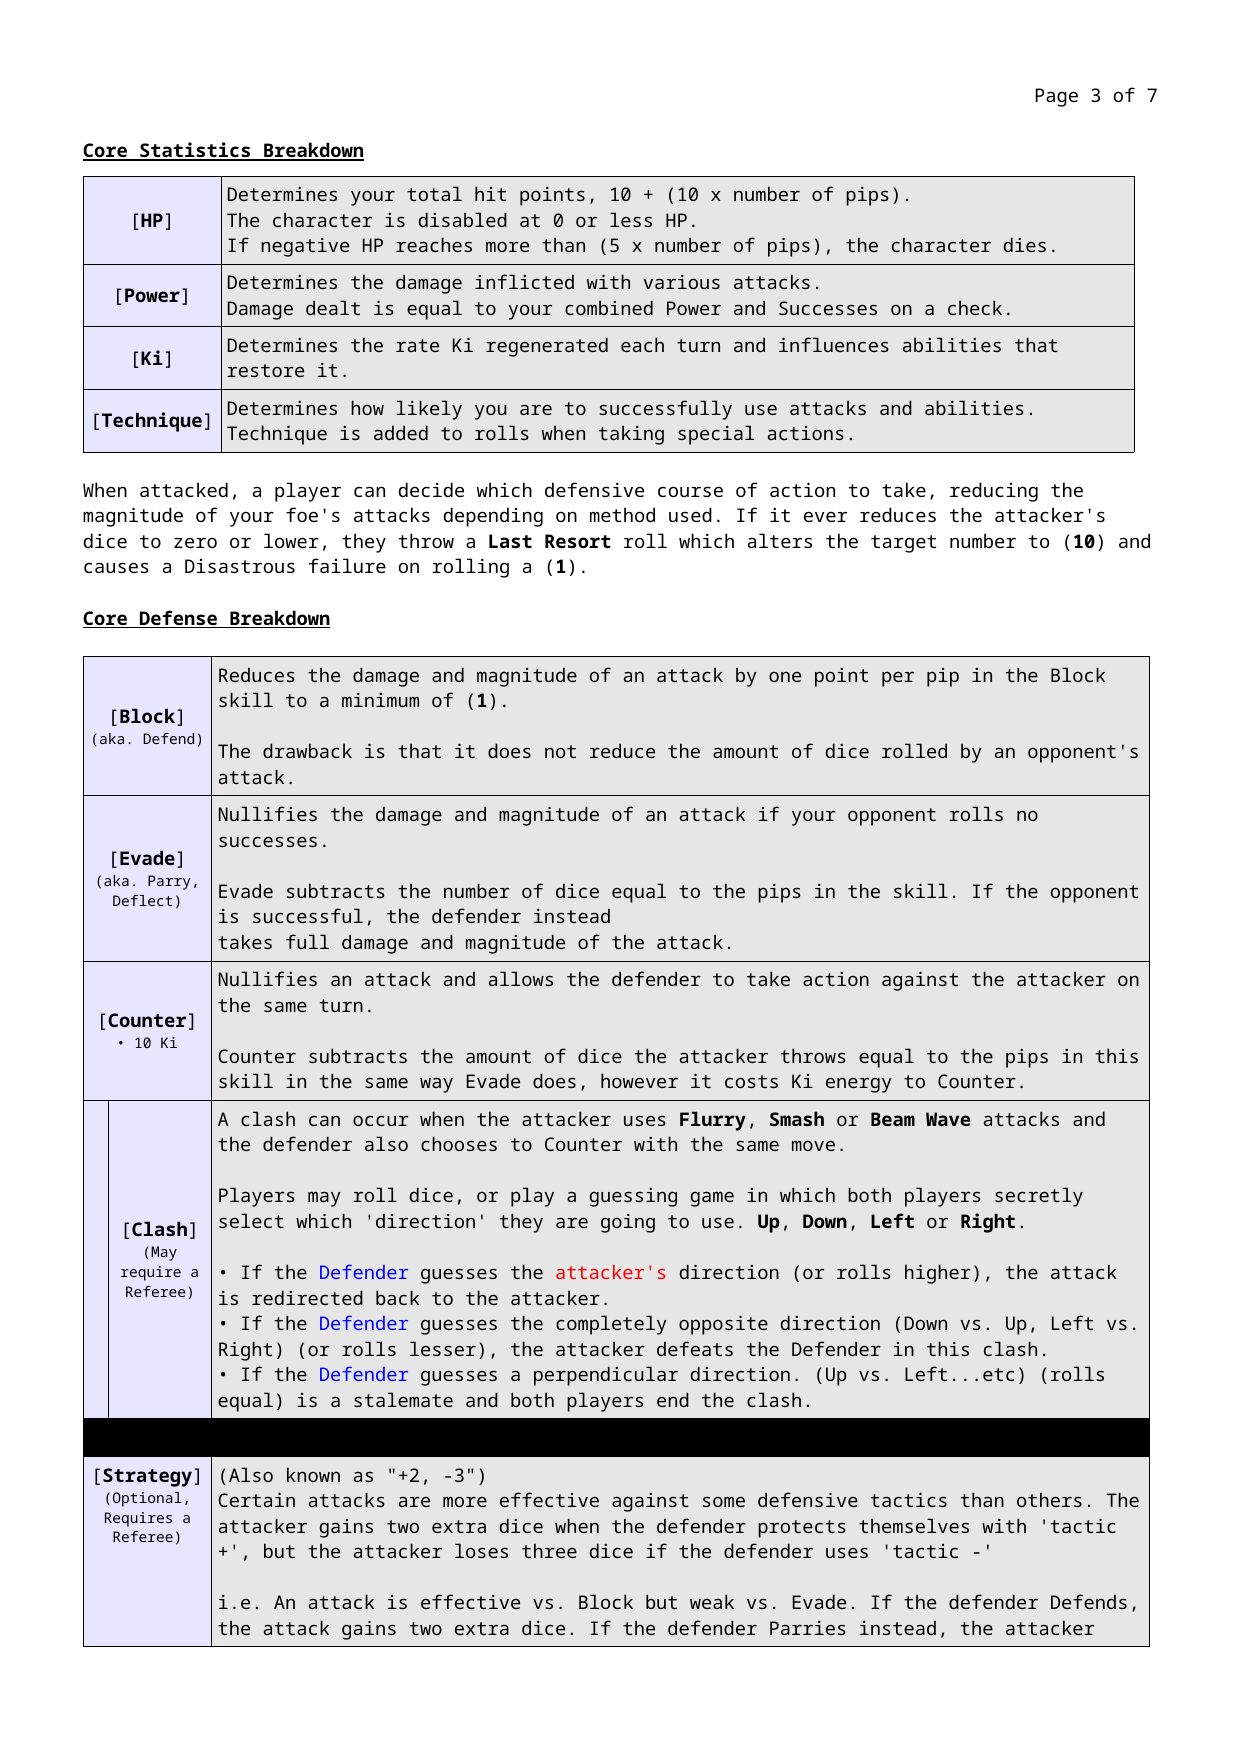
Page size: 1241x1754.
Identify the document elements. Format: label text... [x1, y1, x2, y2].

text When attacked, a player can decide which defensive course of action to take, reducing the magnitude of your foe's attacks depending on method used. If it ever reduces the attacker's dice to zero or lower, they throw a Last Resort roll which alters the target number to (10) and causes a Disastrous failure on rolling a (1). [83, 477, 1157, 579]
table_cell Determines the rate Ki regenerated each turn and influences abilities that restore it. [222, 327, 1134, 389]
text Core Defense Breakdown [83, 605, 1157, 630]
table_cell Nullifies an attack and allows the defender to take action against the attacker on the same turn. Counter subtracts the amount of dice the attacker throws equal to the pips in this skill in the same way Evade does, however it costs Ki energy to Counter. [212, 962, 1149, 1100]
table_cell [Technique] [84, 390, 221, 452]
table_cell Determines the damage inflicted with various attacks. Damage dealt is equal to your combined Power and Successes on a check. [222, 265, 1134, 326]
table_cell [Ki] [84, 327, 221, 389]
table_header [Block] (aka. Defend) [84, 657, 211, 795]
table_cell Nullifies the damage and magnitude of an attack if your opponent rolls no successes. Evade subtracts the number of dice equal to the pips in the skill. If the opponent is successful, the defender instead takes full damage and magnitude of the attack. [212, 796, 1149, 961]
table_cell (Also known as "+2, -3") Certain attacks are more effective against some defensive tactics than others. The attacker gains two extra dice when the defender protects themselves with 'tactic +', but the attacker loses three dice if the defender uses 'tactic -' i.e. An attack is effective vs. Block but weak vs. Evade. If the defender Defends, the attack gains two extra dice. If the defender Parries instead, the attacker [212, 1457, 1149, 1646]
table_header Reduces the damage and magnitude of an attack by one point per pip in the Block skill to a minimum of (1). The drawback is that it does not reduce the amount of dice rolled by an opponent's attack. [212, 657, 1149, 795]
table_cell Determines how likely you are to successfully use attacks and abilities. Technique is added to rolls when taking special actions. [222, 390, 1134, 452]
table_cell [84, 1101, 108, 1418]
table_cell [84, 1419, 1149, 1456]
table_cell A clash can occur when the attacker uses Flurry, Smash or Beam Wave attacks and the defender also chooses to Counter with the same move. Players may roll dice, or play a guessing game in which both players secretly select which 'direction' they are going to use. Up, Down, Left or Right. • If the Defender guesses the attacker's direction (or rolls higher), the attack is redirected back to the attacker. • If the Defender guesses the completely opposite direction (Down vs. Up, Left vs. Right) (or rolls lesser), the attacker defeats the Defender in this clash. • If the Defender guesses a perpendicular direction. (Up vs. Left...etc) (rolls equal) is a stalemate and both players end the clash. [212, 1101, 1149, 1418]
table_cell [Evade] (aka. Parry, Deflect) [84, 796, 211, 961]
table_cell [Counter] • 10 Ki [84, 962, 211, 1100]
table_cell [Power] [84, 265, 221, 326]
table_header [HP] [84, 177, 221, 264]
table_header Determines your total hit points, 10 + (10 x number of pips). The character is disabled at 0 or less HP. If negative HP reaches more than (5 x number of pips), the character dies. [222, 177, 1134, 264]
text Core Statistics Breakdown [83, 138, 1157, 163]
table_cell [Clash] (May require a Referee) [109, 1101, 211, 1418]
table_cell [Strategy] (Optional, Requires a Referee) [84, 1457, 211, 1646]
